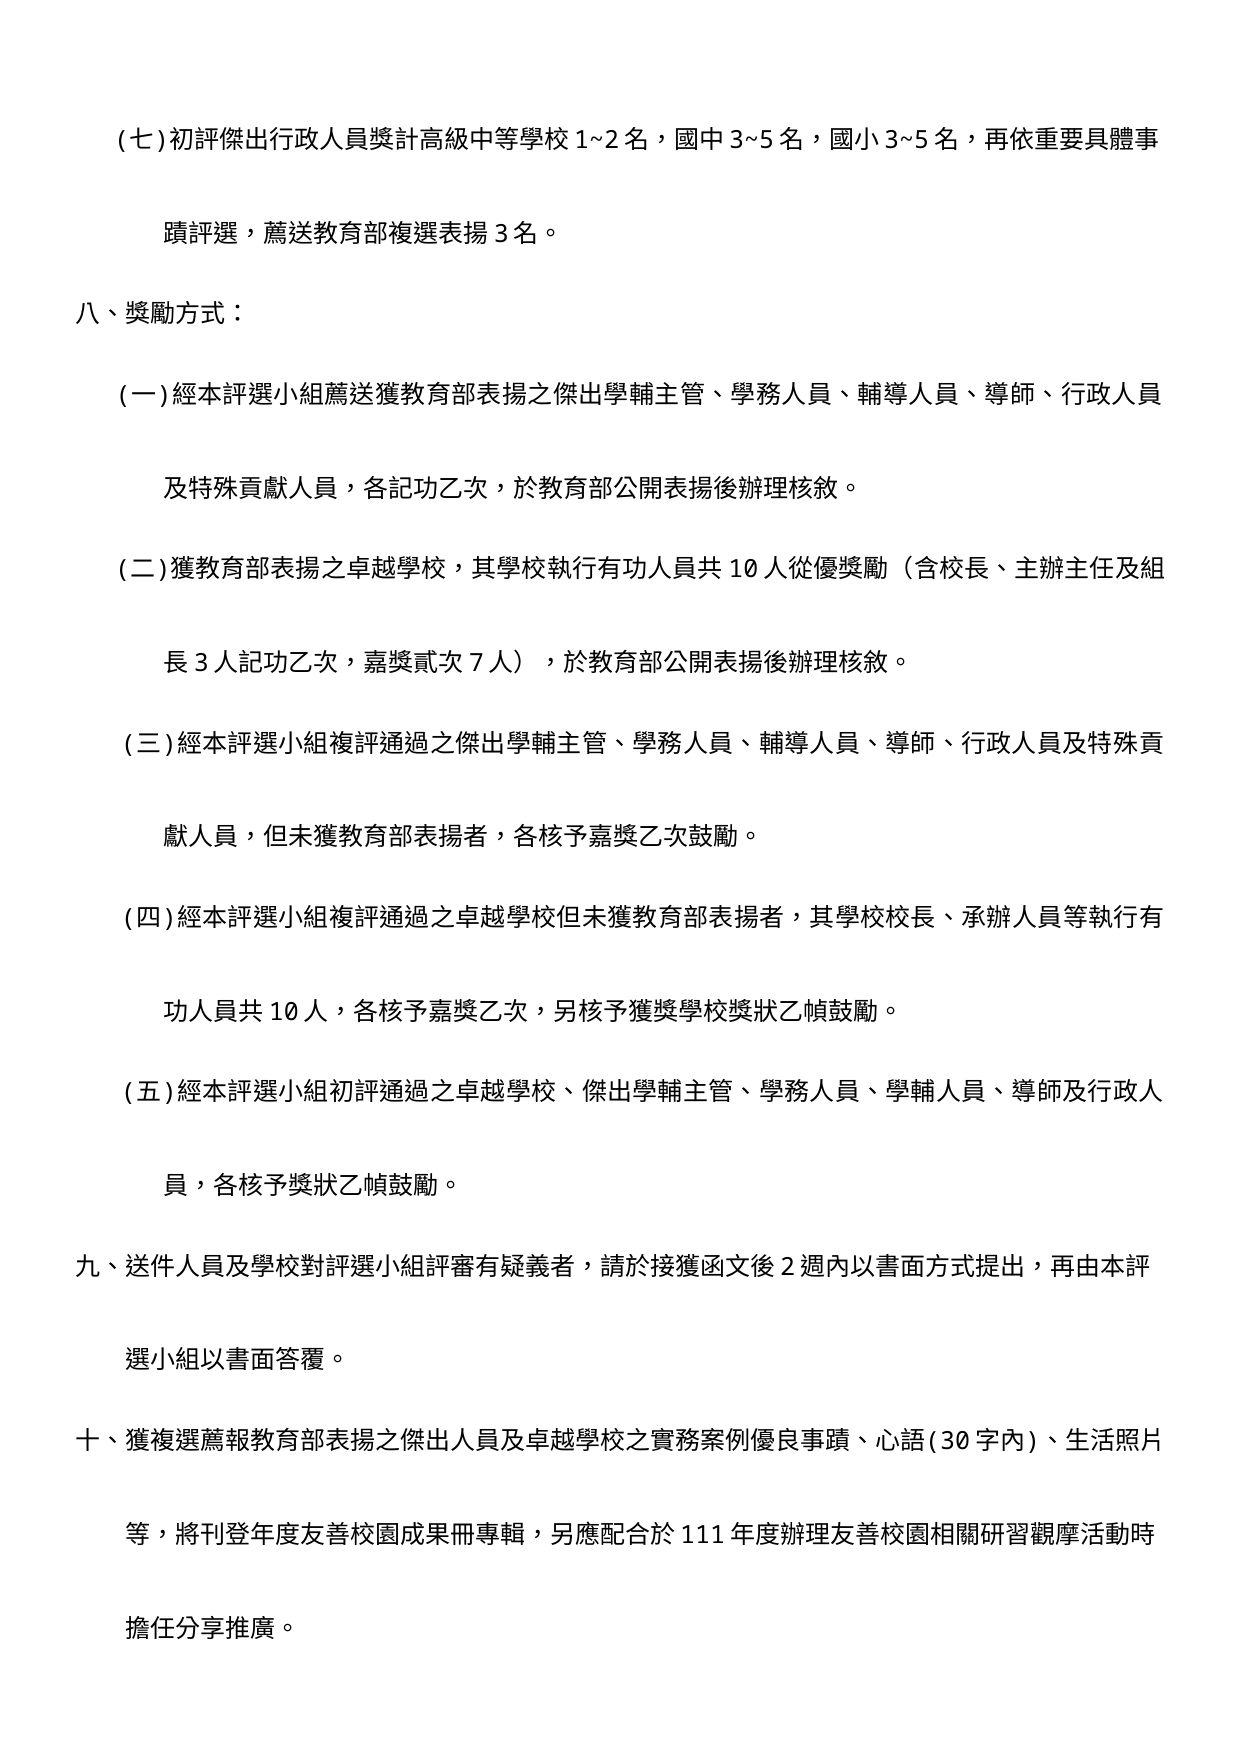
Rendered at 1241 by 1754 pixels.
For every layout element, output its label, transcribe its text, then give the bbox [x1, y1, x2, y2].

text 八、獎勵方式： [75, 270, 1165, 333]
text (五)經本評選小組初評通過之卓越學校、傑出學輔主管、學務人員、學輔人員、導師及行政人員，各核予獎狀乙幀鼓勵。 [75, 1048, 1165, 1204]
text 九、送件人員及學校對評選小組評審有疑義者，請於接獲函文後2週內以書面方式提出，再由本評選小組以書面答覆。 [75, 1223, 1165, 1379]
text (四)經本評選小組複評通過之卓越學校但未獲教育部表揚者，其學校校長、承辦人員等執行有功人員共10人，各核予嘉獎乙次，另核予獲獎學校獎狀乙幀鼓勵。 [75, 874, 1165, 1030]
text (三)經本評選小組複評通過之傑出學輔主管、學務人員、輔導人員、導師、行政人員及特殊貢獻人員，但未獲教育部表揚者，各核予嘉獎乙次鼓勵。 [75, 699, 1165, 856]
text (七)初評傑出行政人員獎計高級中等學校1~2名，國中3~5名，國小3~5名，再依重要具體事蹟評選，薦送教育部複選表揚3名。 [99, 96, 1165, 252]
text 十、獲複選薦報教育部表揚之傑出人員及卓越學校之實務案例優良事蹟、心語(30字內)、生活照片等，將刊登年度友善校園成果冊專輯，另應配合於111年度辦理友善校園相關研習觀摩活動時擔任分享推廣。 [75, 1397, 1165, 1647]
text (一)經本評選小組薦送獲教育部表揚之傑出學輔主管、學務人員、輔導人員、導師、行政人員及特殊貢獻人員，各記功乙次，於教育部公開表揚後辦理核敘。 [100, 351, 1165, 507]
text (二)獲教育部表揚之卓越學校，其學校執行有功人員共10人從優獎勵（含校長、主辦主任及組長3人記功乙次，嘉獎貳次7人），於教育部公開表揚後辦理核敘。 [100, 525, 1165, 681]
